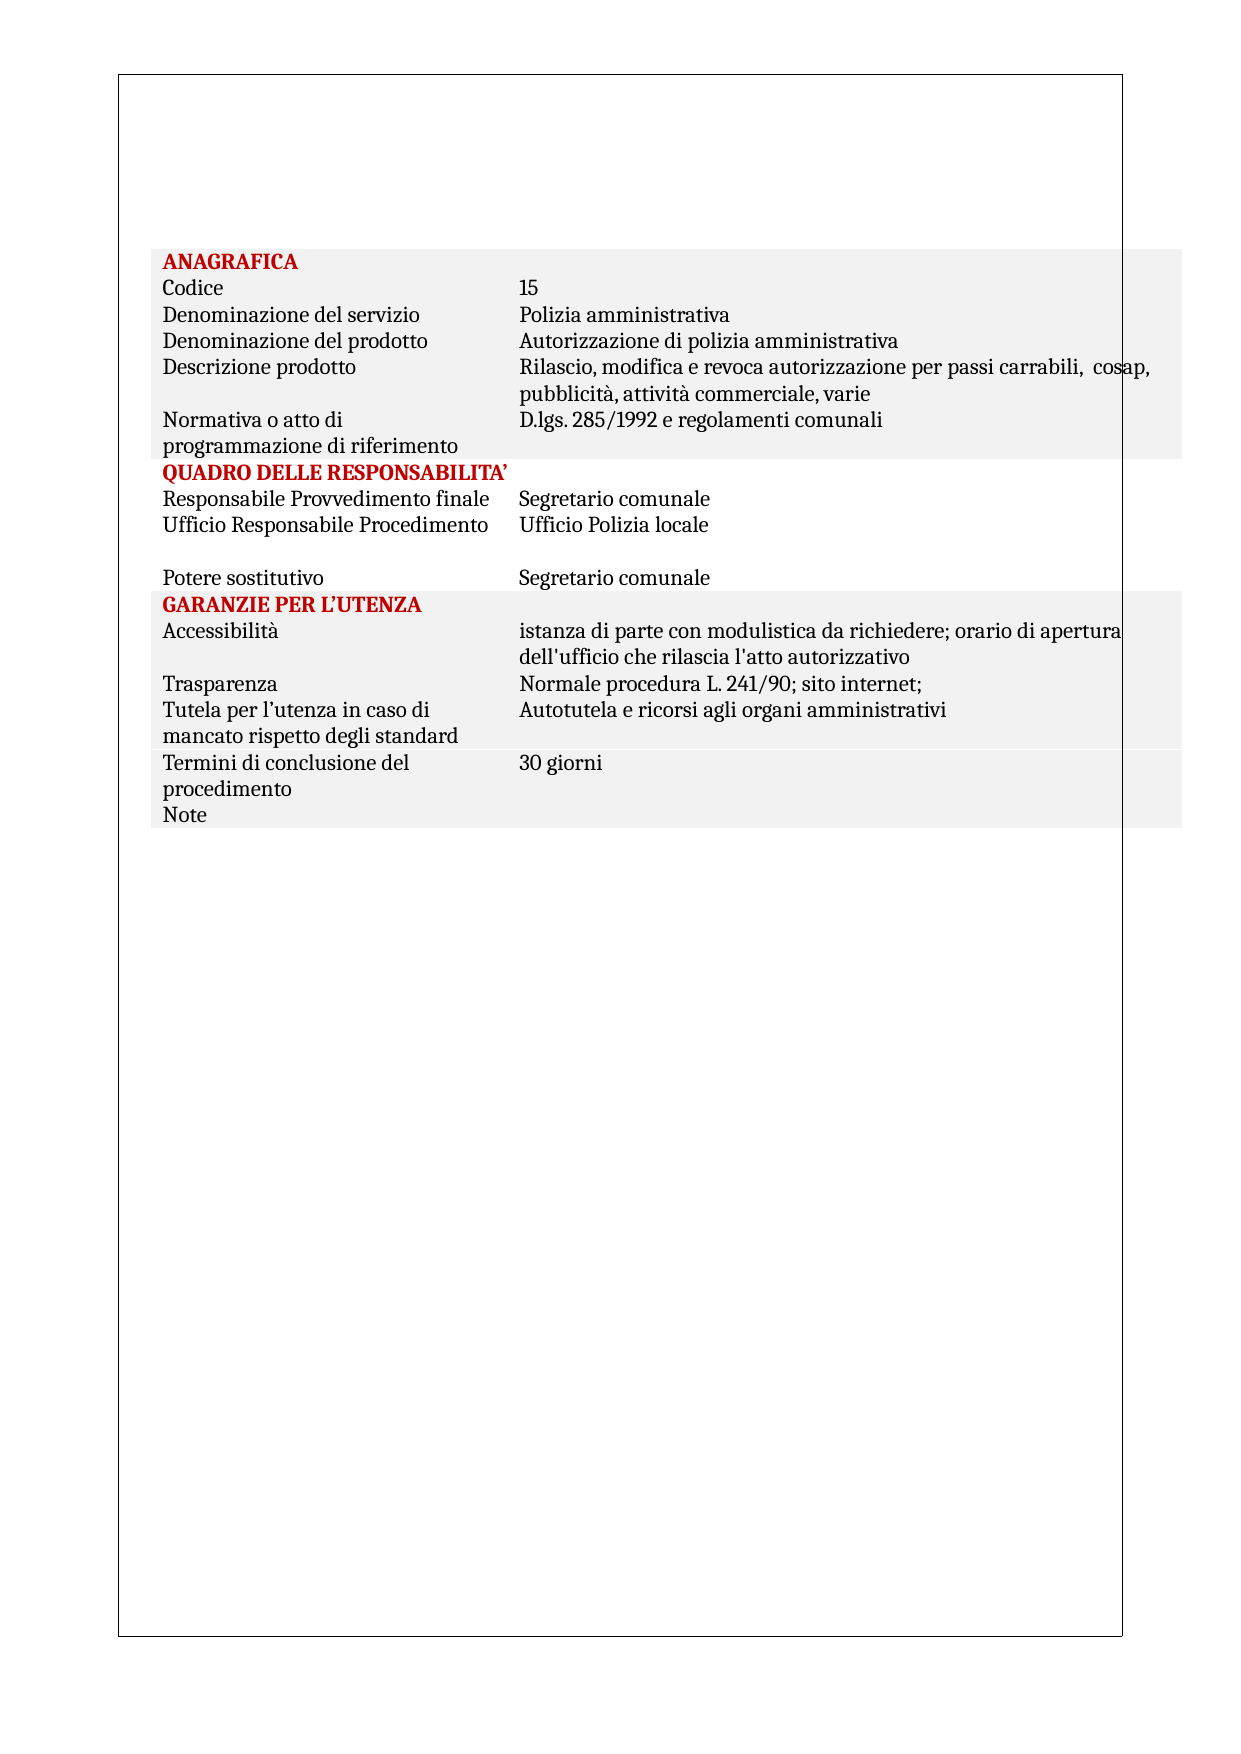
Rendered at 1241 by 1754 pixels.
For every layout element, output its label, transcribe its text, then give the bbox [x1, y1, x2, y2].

table_cell [1123, 618, 1182, 670]
table_cell 30 giorni [508, 750, 1122, 802]
table_cell [1123, 565, 1182, 591]
table_cell [1123, 670, 1182, 697]
table_cell [1123, 591, 1182, 618]
table_cell Ufficio Responsabile Procedimento [151, 512, 508, 565]
table_cell [508, 802, 1122, 828]
table_cell Responsabile Provvedimento finale [151, 486, 508, 512]
table_cell [1123, 802, 1182, 828]
table_cell Rilascio, modifica e revoca autorizzazione per passi carrabili, cosap, pubblicità, attività commerciale, varie [508, 354, 1122, 407]
table_cell [1123, 750, 1182, 802]
table_cell Note [151, 802, 508, 828]
table_cell istanza di parte con modulistica da richiedere; orario di apertura dell'ufficio che rilascia l'atto autorizzativo [508, 618, 1122, 670]
table_cell Normativa o atto di programmazione di riferimento [151, 407, 508, 459]
table_cell [1123, 301, 1182, 328]
table_cell Descrizione prodotto [151, 354, 508, 407]
table_cell Codice [151, 275, 508, 301]
table_cell Ufficio Polizia locale [508, 512, 1122, 565]
table_cell [1123, 460, 1182, 486]
table_cell Termini di conclusione del procedimento [151, 750, 508, 802]
table_cell Rilascio, modifica e revoca autorizzazione per passi carrabili, cosap, pubblicità, attività commerciale, varie [1123, 354, 1182, 407]
table_header [1123, 249, 1182, 275]
table_cell Trasparenza [151, 670, 508, 697]
table_cell [1123, 407, 1182, 459]
table_cell [1123, 275, 1182, 301]
table_cell Segretario comunale [508, 486, 1122, 512]
table_cell Segretario comunale [508, 565, 1122, 591]
table_cell [1123, 328, 1182, 354]
table_cell 15 [508, 275, 1122, 301]
table_cell Autotutela e ricorsi agli organi amministrativi [508, 697, 1122, 749]
table_cell [1123, 697, 1182, 749]
table_cell D.lgs. 285/1992 e regolamenti comunali [508, 407, 1122, 459]
table_cell Accessibilità [151, 618, 508, 670]
table_cell [1123, 486, 1182, 512]
table_cell Denominazione del servizio [151, 301, 508, 328]
table_cell Normale procedura L. 241/90; sito internet; [508, 670, 1122, 697]
table_cell QUADRO DELLE RESPONSABILITA’ [151, 460, 1122, 486]
table_cell GARANZIE PER L’UTENZA [151, 591, 1122, 618]
table_cell Denominazione del prodotto [151, 328, 508, 354]
table_cell Tutela per l’utenza in caso di mancato rispetto degli standard [151, 697, 508, 749]
table_cell Polizia amministrativa [508, 301, 1122, 328]
table_cell Autorizzazione di polizia amministrativa [508, 328, 1122, 354]
table_header ANAGRAFICA [151, 249, 1122, 275]
table_cell Potere sostitutivo [151, 565, 508, 591]
table_cell [1123, 512, 1182, 565]
